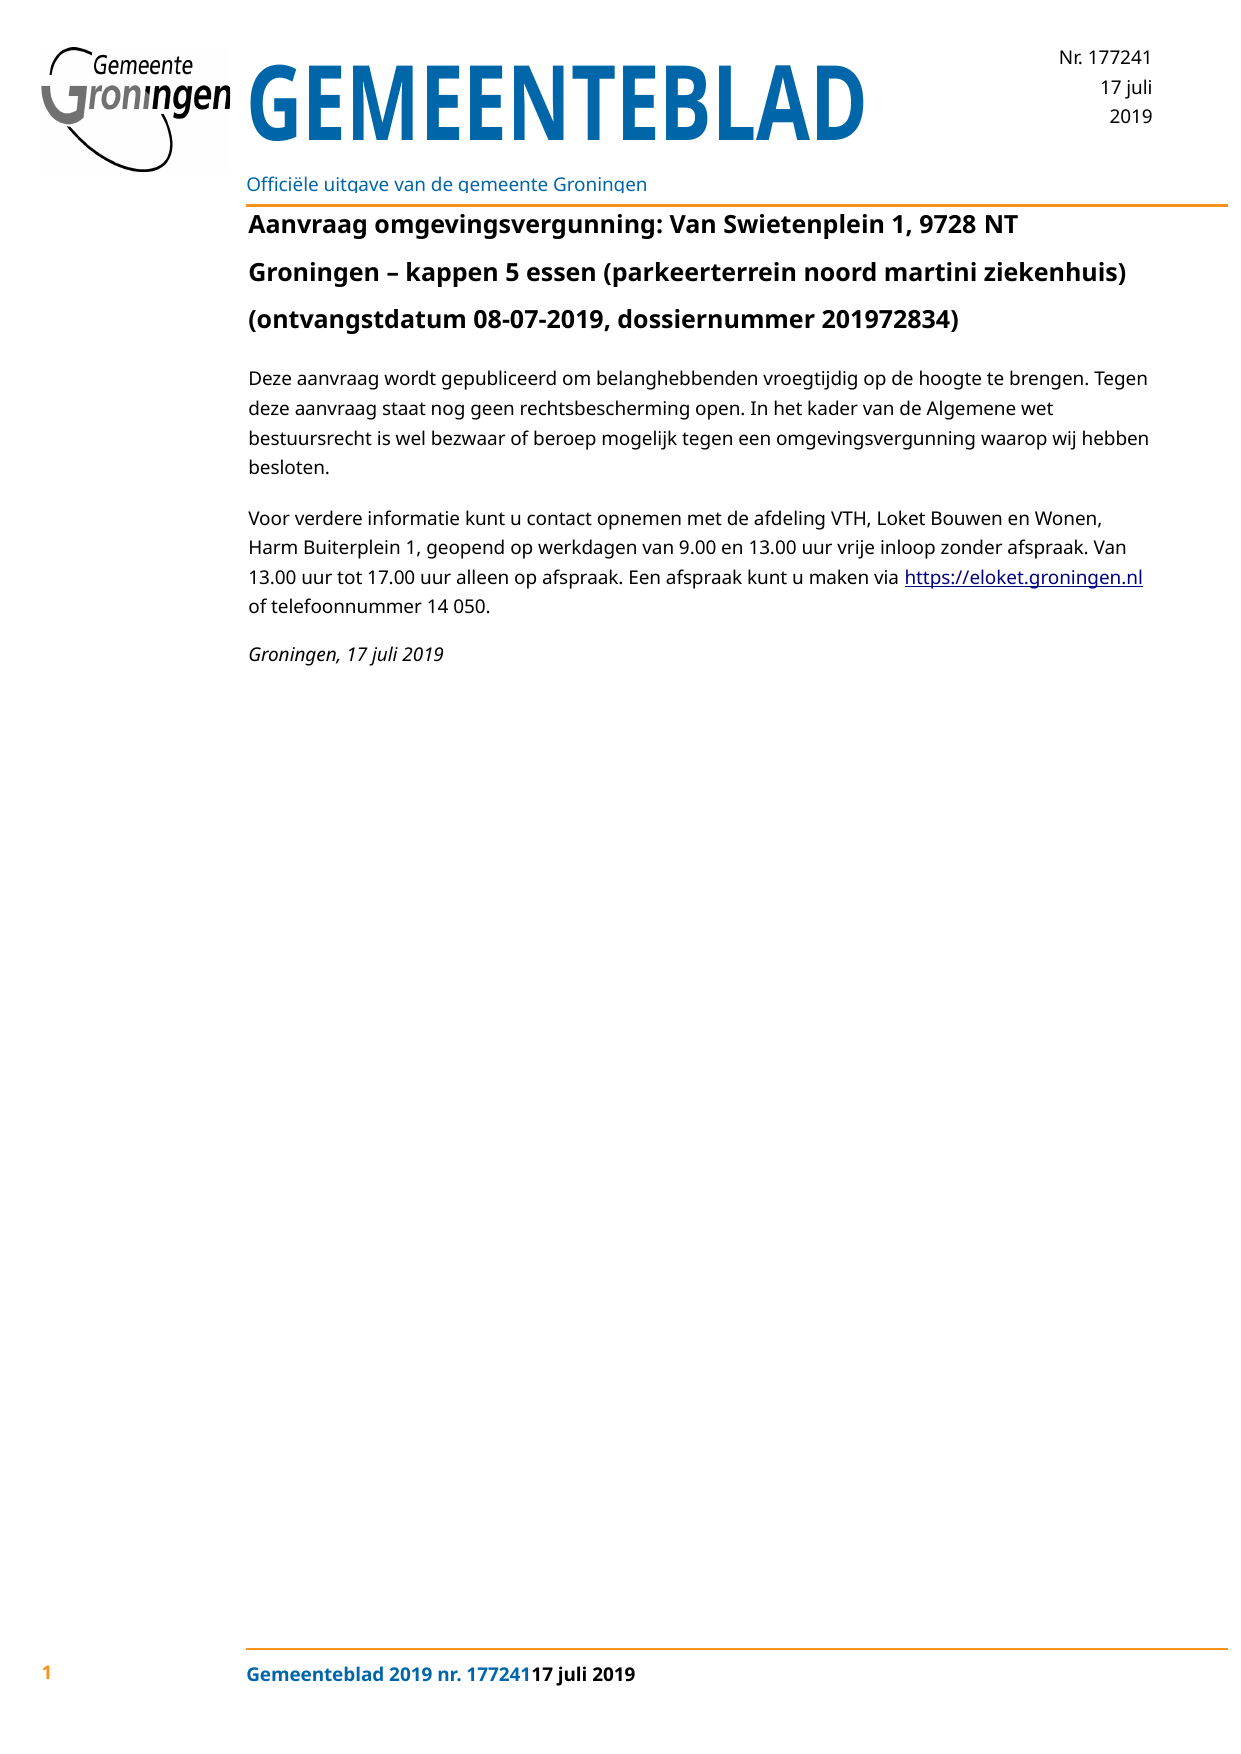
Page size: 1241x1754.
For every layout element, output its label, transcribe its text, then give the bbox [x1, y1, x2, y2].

text Deze aanvraag wordt gepubliceerd om belanghebbenden vroegtijdig op de hoogte te brengen. Tegen deze aanvraag staat nog geen rechtsbescherming open. In het kader van de Algemene wet bestuursrecht is wel bezwaar of beroep mogelijk tegen een omgevingsvergunning waarop wij hebben besloten. [248, 366, 1152, 480]
text Voor verdere informatie kunt u contact opnemen met de afdeling VTH, Loket Bouwen en Wonen, Harm Buiterplein 1, geopend op werkdagen van 9.00 en 13.00 uur vrije inloop zonder afspraak. Van 13.00 uur tot 17.00 uur alleen op afspraak. Een afspraak kunt u maken via https://eloket.groningen.nl of telefoonnummer 14 050. [248, 505, 1152, 619]
text Groningen, 17 juli 2019 [248, 641, 1152, 667]
picture [41, 47, 231, 172]
text Aanvraag omgevingsvergunning: Van Swietenplein 1, 9728 NT Groningen – kappen 5 essen (parkeerterrein noord martini ziekenhuis) (ontvangstdatum 08-07-2019, dossiernummer 201972834) [248, 207, 1152, 336]
